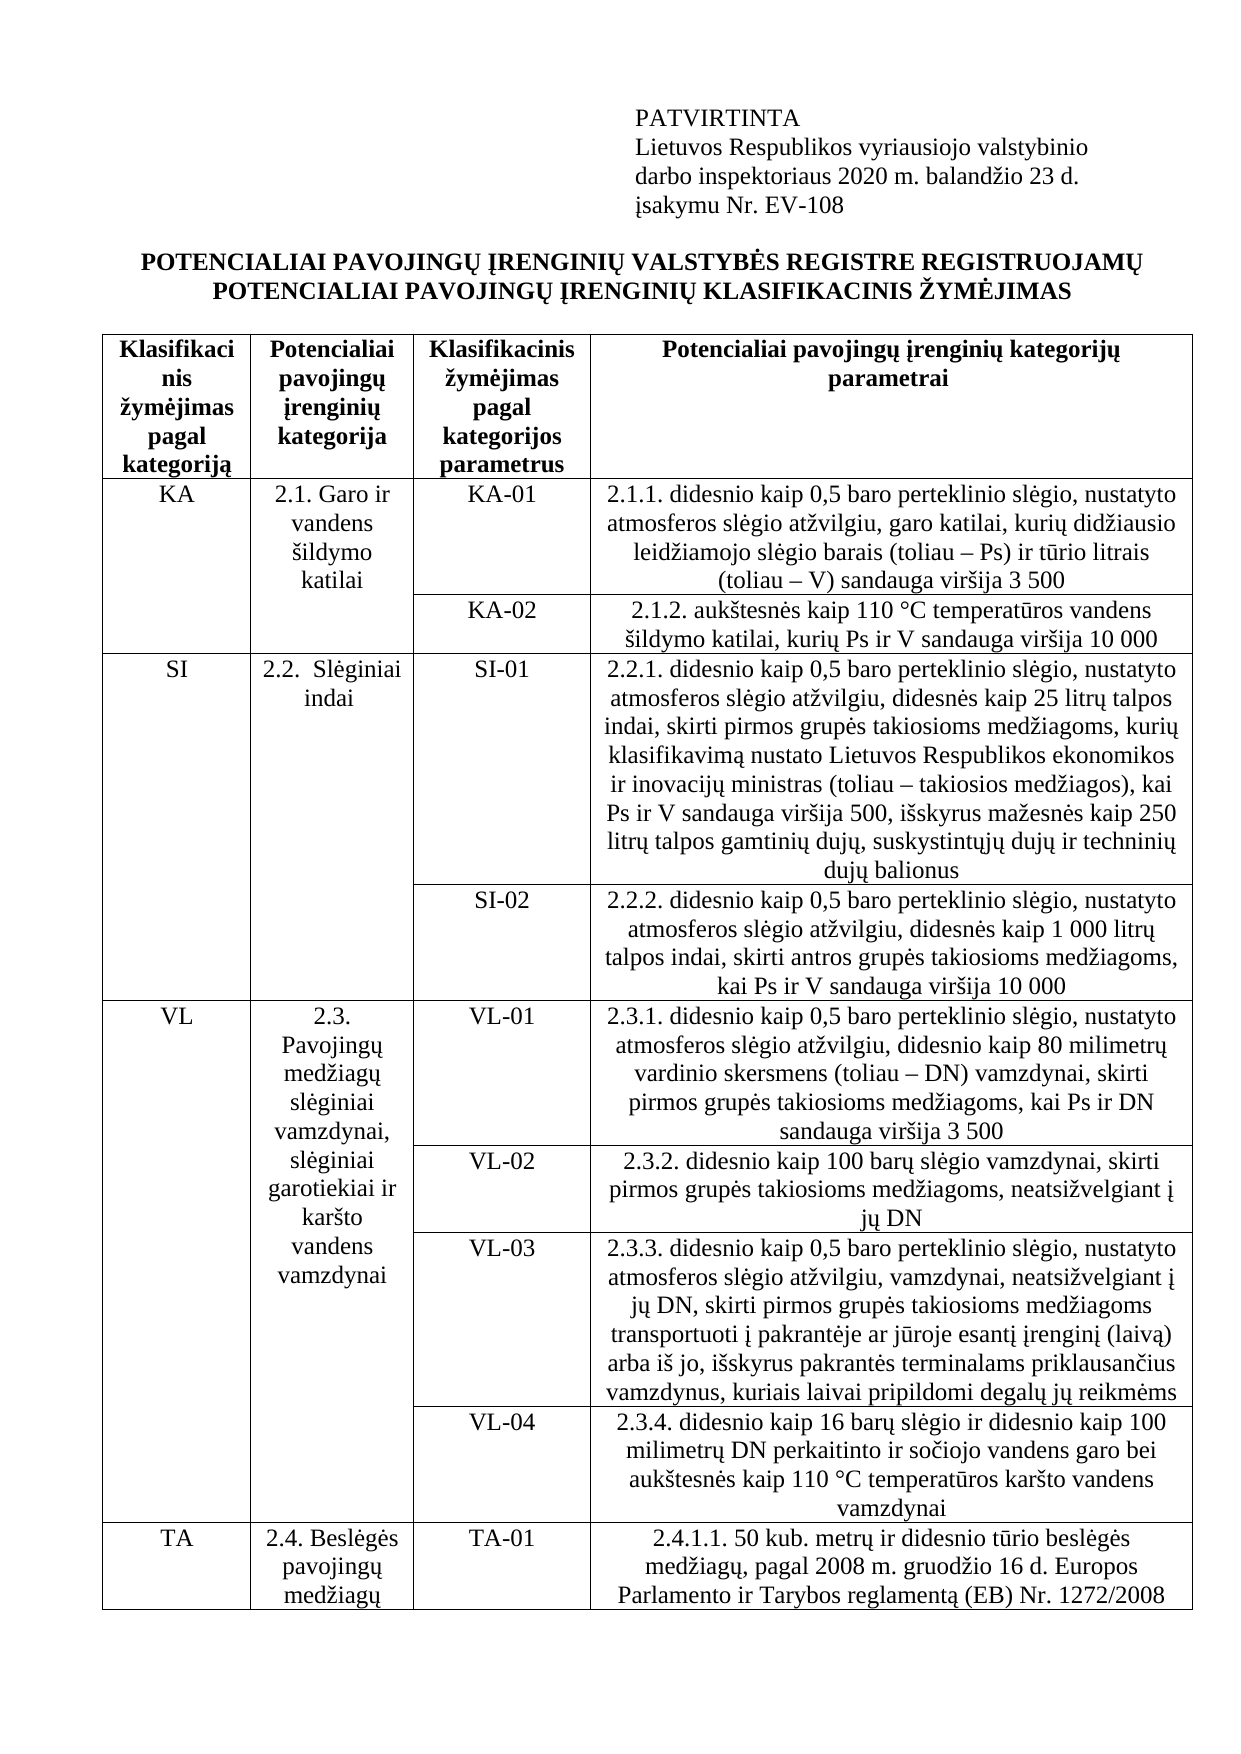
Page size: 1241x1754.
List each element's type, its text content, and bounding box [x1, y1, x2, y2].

table_cell VL-03 [414, 1233, 590, 1406]
table_cell KA [103, 479, 250, 653]
table_cell TA-01 [414, 1523, 590, 1609]
table_header Klasifikacinis žymėjimas pagal kategorijos parametrus [414, 335, 590, 478]
text PATVIRTINTA [103, 103, 1181, 132]
table_cell VL-04 [414, 1407, 590, 1522]
table_cell 2.2.1. didesnio kaip 0,5 baro perteklinio slėgio, nustatyto atmosferos slėgio atžvilgiu, didesnės kaip 25 litrų talpos indai, skirti pirmos grupės takiosioms medžiagoms, kurių klasifikavimą nustato Lietuvos Respublikos ekonomikos ir inovacijų ministras (toliau – takiosios medžiagos), kai Ps ir V sandauga viršija 500, išskyrus mažesnės kaip 250 litrų talpos gamtinių dujų, suskystintųjų dujų ir techninių dujų balionus [591, 654, 1192, 884]
table_cell 2.1. Garo ir vandens šildymo katilai [251, 479, 413, 653]
text darbo inspektoriaus 2020 m. balandžio 23 d. [103, 161, 1181, 190]
text Lietuvos Respublikos vyriausiojo valstybinio [103, 132, 1181, 161]
text įsakymu Nr. EV-108 [103, 190, 1181, 218]
table_header Potencialiai pavojingų įrenginių kategorijų parametrai [591, 335, 1192, 478]
table_header Klasifikacinis žymėjimas pagal kategoriją [103, 335, 250, 478]
table_cell 2.1.1. didesnio kaip 0,5 baro perteklinio slėgio, nustatyto atmosferos slėgio atžvilgiu, garo katilai, kurių didžiausio leidžiamojo slėgio barais (toliau – Ps) ir tūrio litrais (toliau – V) sandauga viršija 3 500 [591, 479, 1192, 594]
table_cell VL [103, 1001, 250, 1522]
table_cell VL-01 [414, 1001, 590, 1145]
table_cell 2.3. Pavojingų medžiagų slėginiai vamzdynai, slėginiai garotiekiai ir karšto vandens vamzdynai [251, 1001, 413, 1522]
table_cell 2.4. Beslėgės pavojingų medžiagų [251, 1523, 413, 1609]
table_cell 2.2.2. didesnio kaip 0,5 baro perteklinio slėgio, nustatyto atmosferos slėgio atžvilgiu, didesnės kaip 1 000 litrų talpos indai, skirti antros grupės takiosioms medžiagoms, kai Ps ir V sandauga viršija 10 000 [591, 885, 1192, 1000]
table_cell KA-02 [414, 595, 590, 653]
table_cell 2.4.1.1. 50 kub. metrų ir didesnio tūrio beslėgės medžiagų, pagal 2008 m. gruodžio 16 d. Europos Parlamento ir Tarybos reglamentą (EB) Nr. 1272/2008 [591, 1523, 1192, 1609]
table_cell TA [103, 1523, 250, 1609]
table_cell SI [103, 654, 250, 1000]
table_header Potencialiai pavojingų įrenginių kategorija [251, 335, 413, 478]
table_cell SI-02 [414, 885, 590, 1000]
table_cell VL-02 [414, 1146, 590, 1232]
table_cell 2.3.3. didesnio kaip 0,5 baro perteklinio slėgio, nustatyto atmosferos slėgio atžvilgiu, vamzdynai, neatsižvelgiant į jų DN, skirti pirmos grupės takiosioms medžiagoms transportuoti į pakrantėje ar jūroje esantį įrenginį (laivą) arba iš jo, išskyrus pakrantės terminalams priklausančius vamzdynus, kuriais laivai pripildomi degalų jų reikmėms [591, 1233, 1192, 1406]
table_cell 2.1.2. aukštesnės kaip 110 °C temperatūros vandens šildymo katilai, kurių Ps ir V sandauga viršija 10 000 [591, 595, 1192, 653]
table_cell 2.2. Slėginiai indai [251, 654, 413, 1000]
text POTENCIALIAI PAVOJINGŲ ĮRENGINIŲ VALSTYBĖS REGISTRE REGISTRUOJAMŲ POTENCIALIAI PAVOJINGŲ ĮRENGINIŲ KLASIFIKACINIS ŽYMĖJIMAS [103, 247, 1181, 305]
table_cell KA-01 [414, 479, 590, 594]
table_cell 2.3.2. didesnio kaip 100 barų slėgio vamzdynai, skirti pirmos grupės takiosioms medžiagoms, neatsižvelgiant į jų DN [591, 1146, 1192, 1232]
table_cell 2.3.4. didesnio kaip 16 barų slėgio ir didesnio kaip 100 milimetrų DN perkaitinto ir sočiojo vandens garo bei aukštesnės kaip 110 °C temperatūros karšto vandens vamzdynai [591, 1407, 1192, 1522]
table_cell SI-01 [414, 654, 590, 884]
table_cell 2.3.1. didesnio kaip 0,5 baro perteklinio slėgio, nustatyto atmosferos slėgio atžvilgiu, didesnio kaip 80 milimetrų vardinio skersmens (toliau – DN) vamzdynai, skirti pirmos grupės takiosioms medžiagoms, kai Ps ir DN sandauga viršija 3 500 [591, 1001, 1192, 1145]
